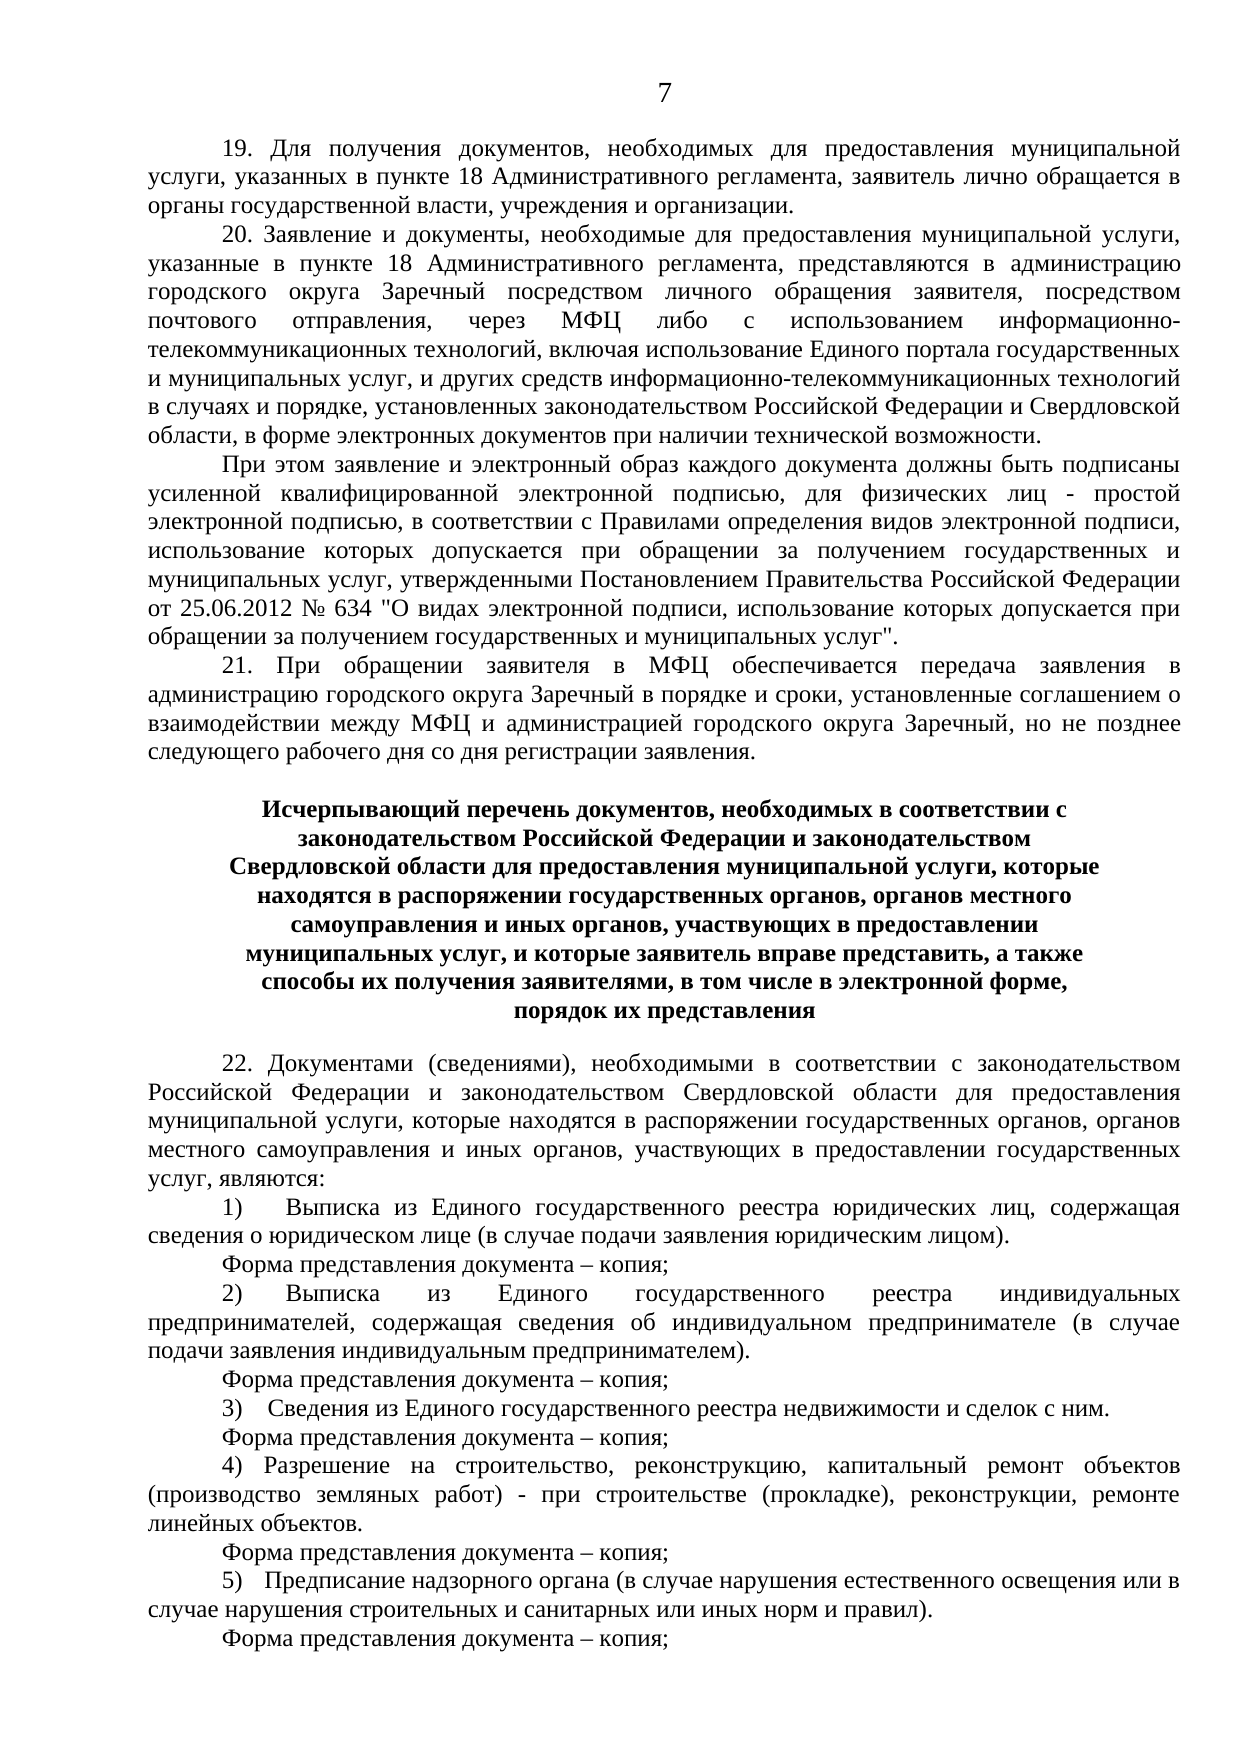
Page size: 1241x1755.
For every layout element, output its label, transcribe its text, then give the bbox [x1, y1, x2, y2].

list Разрешение на строительство, реконструкцию, капитальный ремонт объектов (производство земляных работ) - при строительстве (прокладке), реконструкции, ремонте линейных объектов. [148, 1450, 1181, 1537]
text 20. Заявление и документы, необходимые для предоставления муниципальной услуги, указанные в пункте 18 Административного регламента, представляются в администрацию городского округа Заречный посредством личного обращения заявителя, посредством почтового отправления, через МФЦ либо с использованием информационно-телекоммуникационных технологий, включая использование Единого портала государственных и муниципальных услуг, и других средств информационно-телекоммуникационных технологий в случаях и порядке, установленных законодательством Российской Федерации и Свердловской области, в форме электронных документов при наличии технической возможности. [148, 219, 1181, 449]
text При этом заявление и электронный образ каждого документа должны быть подписаны усиленной квалифицированной электронной подписью, для физических лиц - простой электронной подписью, в соответствии с Правилами определения видов электронной подписи, использование которых допускается при обращении за получением государственных и муниципальных услуг, утвержденными Постановлением Правительства Российской Федерации от 25.06.2012 № 634 "О видах электронной подписи, использование которых допускается при обращении за получением государственных и муниципальных услуг". [148, 449, 1181, 650]
text Форма представления документа – копия; [148, 1249, 1181, 1278]
text Форма представления документа – копия; [148, 1422, 1181, 1450]
text порядок их представления [148, 995, 1181, 1024]
text 21. При обращении заявителя в МФЦ обеспечивается передача заявления в администрацию городского округа Заречный в порядке и сроки, установленные соглашением о взаимодействии между МФЦ и администрацией городского округа Заречный, но не позднее следующего рабочего дня со дня регистрации заявления. [148, 650, 1181, 765]
list Выписка из Единого государственного реестра юридических лиц, содержащая сведения о юридическом лице (в случае подачи заявления юридическим лицом). [148, 1192, 1181, 1249]
text 19. Для получения документов, необходимых для предоставления муниципальной услуги, указанных в пункте 18 Административного регламента, заявитель лично обращается в органы государственной власти, учреждения и организации. [148, 133, 1181, 219]
text Исчерпывающий перечень документов, необходимых в соответствии с законодательством Российской Федерации и законодательством Свердловской области для предоставления муниципальной услуги, которые находятся в распоряжении государственных органов, органов местного самоуправления и иных органов, участвующих в предоставлении муниципальных услуг, и которые заявитель вправе представить, а также способы их получения заявителями, в том числе в электронной форме, [148, 794, 1181, 995]
list Выписка из Единого государственного реестра индивидуальных предпринимателей, содержащая сведения об индивидуальном предпринимателе (в случае подачи заявления индивидуальным предпринимателем). [148, 1278, 1181, 1364]
text 22. Документами (сведениями), необходимыми в соответствии с законодательством Российской Федерации и законодательством Свердловской области для предоставления муниципальной услуги, которые находятся в распоряжении государственных органов, органов местного самоуправления и иных органов, участвующих в предоставлении государственных услуг, являются: [148, 1048, 1181, 1192]
text Форма представления документа – копия; [148, 1537, 1181, 1565]
text Форма представления документа – копия; [148, 1364, 1181, 1393]
list Предписание надзорного органа (в случае нарушения естественного освещения или в случае нарушения строительных и санитарных или иных норм и правил). [148, 1565, 1181, 1623]
list Сведения из Единого государственного реестра недвижимости и сделок с ним. [148, 1393, 1181, 1422]
text Форма представления документа – копия; [148, 1623, 1181, 1652]
